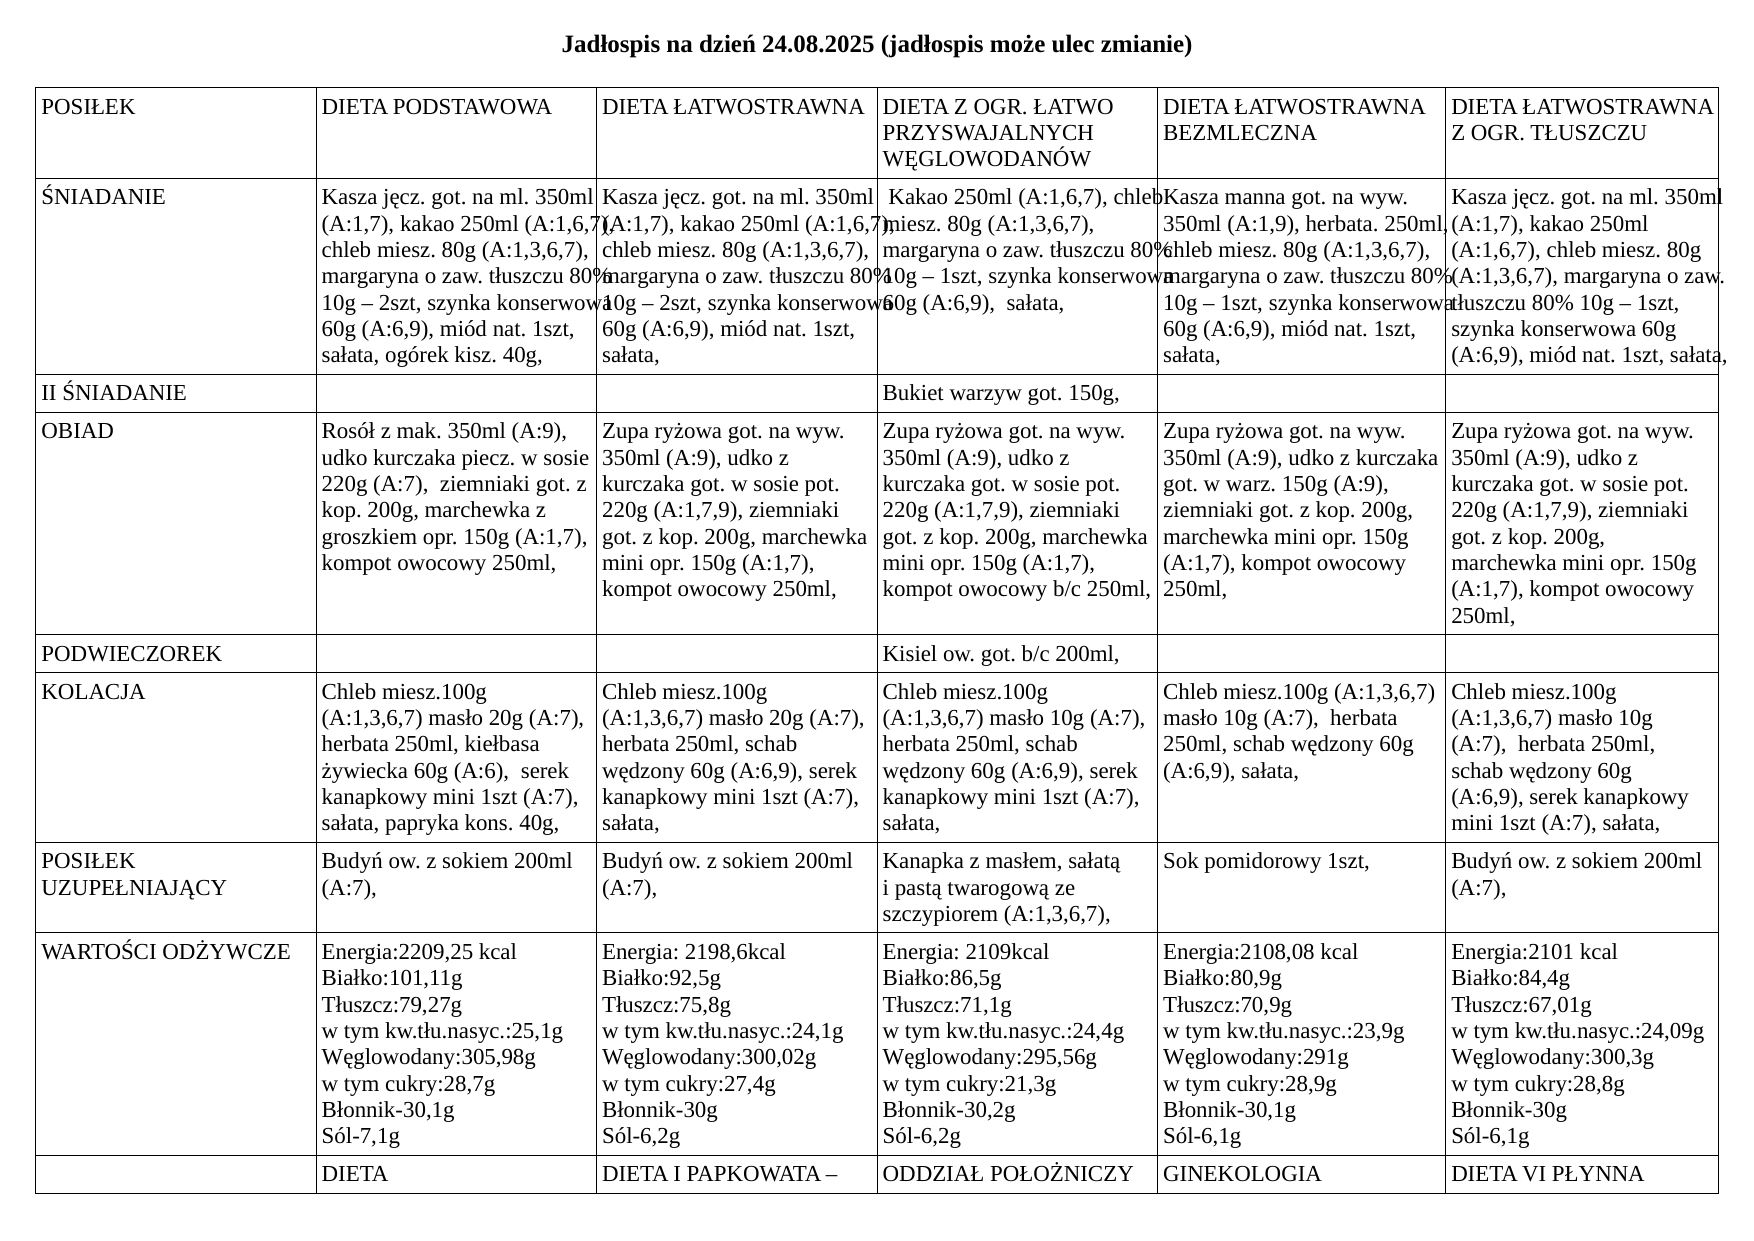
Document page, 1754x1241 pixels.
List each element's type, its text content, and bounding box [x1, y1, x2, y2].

table_cell Kasza jęcz. got. na ml. 350ml (A:1,7), kakao 250ml (A:1,6,7), chleb miesz. 80g (A:1,3,6,7), margaryna o zaw. tłuszczu 80% 10g – 2szt, szynka konserwowa 60g (A:6,9), miód nat. 1szt, sałata, [597, 179, 877, 374]
table_cell Zupa ryżowa got. na wyw. 350ml (A:9), udko z kurczaka got. w warz. 150g (A:9), ziemniaki got. z kop. 200g, marchewka mini opr. 150g (A:1,7), kompot owocowy 250ml, [1158, 413, 1445, 634]
table_header DIETA PODSTAWOWA [317, 88, 596, 178]
table_cell ODDZIAŁ POŁOŻNICZY [878, 1156, 1157, 1192]
table_cell [317, 635, 596, 672]
table_cell [317, 375, 596, 412]
table_cell Kanapka z masłem, sałatą i pastą twarogową ze szczypiorem (A:1,3,6,7), [878, 843, 1157, 932]
table_header DIETA ŁATWOSTRAWNA BEZMLECZNA [1158, 88, 1445, 178]
table_cell [1158, 635, 1445, 672]
table_header DIETA ŁATWOSTRAWNA [597, 88, 877, 178]
table_cell [1446, 375, 1718, 412]
table_cell II ŚNIADANIE [36, 375, 316, 412]
table_cell Energia: 2198,6kcal Białko:92,5g Tłuszcz:75,8g w tym kw.tłu.nasyc.:24,1g Węglowodany:300,02g w tym cukry:27,4g Błonnik-30g Sól-6,2g [597, 933, 877, 1154]
table_cell Energia: 2109kcal Białko:86,5g Tłuszcz:71,1g w tym kw.tłu.nasyc.:24,4g Węglowodany:295,56g w tym cukry:21,3g Błonnik-30,2g Sól-6,2g [878, 933, 1157, 1154]
table_cell Zupa ryżowa got. na wyw. 350ml (A:9), udko z kurczaka got. w sosie pot. 220g (A:1,7,9), ziemniaki got. z kop. 200g, marchewka mini opr. 150g (A:1,7), kompot owocowy 250ml, [1446, 413, 1718, 634]
table_cell DIETA VI PŁYNNA [1446, 1156, 1718, 1192]
table_cell Kakao 250ml (A:1,6,7), chleb miesz. 80g (A:1,3,6,7), margaryna o zaw. tłuszczu 80% 10g – 1szt, szynka konserwowa 60g (A:6,9), sałata, [878, 179, 1157, 374]
table_cell Budyń ow. z sokiem 200ml (A:7), [317, 843, 596, 932]
table_cell PODWIECZOREK [36, 635, 316, 672]
table_cell Energia:2101 kcal Białko:84,4g Tłuszcz:67,01g w tym kw.tłu.nasyc.:24,09g Węglowodany:300,3g w tym cukry:28,8g Błonnik-30g Sól-6,1g [1446, 933, 1718, 1154]
table_cell [1446, 635, 1718, 672]
table_cell Chleb miesz.100g (A:1,3,6,7) masło 20g (A:7), herbata 250ml, kiełbasa żywiecka 60g (A:6), serek kanapkowy mini 1szt (A:7), sałata, papryka kons. 40g, [317, 673, 596, 842]
table_cell KOLACJA [36, 673, 316, 842]
table_cell Chleb miesz.100g (A:1,3,6,7) masło 10g (A:7), herbata 250ml, schab wędzony 60g (A:6,9), serek kanapkowy mini 1szt (A:7), sałata, [1446, 673, 1718, 842]
table_cell Rosół z mak. 350ml (A:9), udko kurczaka piecz. w sosie 220g (A:7), ziemniaki got. z kop. 200g, marchewka z groszkiem opr. 150g (A:1,7), kompot owocowy 250ml, [317, 413, 596, 634]
table_cell Energia:2209,25 kcal Białko:101,11g Tłuszcz:79,27g w tym kw.tłu.nasyc.:25,1g Węglowodany:305,98g w tym cukry:28,7g Błonnik-30,1g Sól-7,1g [317, 933, 596, 1154]
table_cell ŚNIADANIE [36, 179, 316, 374]
table_cell Chleb miesz.100g (A:1,3,6,7) masło 20g (A:7), herbata 250ml, schab wędzony 60g (A:6,9), serek kanapkowy mini 1szt (A:7), sałata, [597, 673, 877, 842]
table_cell Kasza manna got. na wyw. 350ml (A:1,9), herbata. 250ml, chleb miesz. 80g (A:1,3,6,7), margaryna o zaw. tłuszczu 80% 10g – 1szt, szynka konserwowa 60g (A:6,9), miód nat. 1szt, sałata, [1158, 179, 1445, 374]
table_cell Bukiet warzyw got. 150g, [878, 375, 1157, 412]
table_cell Budyń ow. z sokiem 200ml (A:7), [597, 843, 877, 932]
table_cell Kasza jęcz. got. na ml. 350ml (A:1,7), kakao 250ml (A:1,6,7), chleb miesz. 80g (A:1,3,6,7), margaryna o zaw. tłuszczu 80% 10g – 1szt, szynka konserwowa 60g (A:6,9), miód nat. 1szt, sałata, [1446, 179, 1718, 374]
table_header DIETA ŁATWOSTRAWNA Z OGR. TŁUSZCZU [1446, 88, 1718, 178]
table_cell Chleb miesz.100g (A:1,3,6,7) masło 10g (A:7), herbata 250ml, schab wędzony 60g (A:6,9), serek kanapkowy mini 1szt (A:7), sałata, [878, 673, 1157, 842]
table_cell WARTOŚCI ODŻYWCZE [36, 933, 316, 1154]
table_cell Kisiel ow. got. b/c 200ml, [878, 635, 1157, 672]
table_cell DIETA I PAPKOWATA – [597, 1156, 877, 1192]
table_cell Energia:2108,08 kcal Białko:80,9g Tłuszcz:70,9g w tym kw.tłu.nasyc.:23,9g Węglowodany:291g w tym cukry:28,9g Błonnik-30,1g Sól-6,1g [1158, 933, 1445, 1154]
table_cell Kasza jęcz. got. na ml. 350ml (A:1,7), kakao 250ml (A:1,6,7), chleb miesz. 80g (A:1,3,6,7), margaryna o zaw. tłuszczu 80% 10g – 2szt, szynka konserwowa 60g (A:6,9), miód nat. 1szt, sałata, ogórek kisz. 40g, [317, 179, 596, 374]
table_cell [597, 375, 877, 412]
table_cell Budyń ow. z sokiem 200ml (A:7), [1446, 843, 1718, 932]
table_cell Zupa ryżowa got. na wyw. 350ml (A:9), udko z kurczaka got. w sosie pot. 220g (A:1,7,9), ziemniaki got. z kop. 200g, marchewka mini opr. 150g (A:1,7), kompot owocowy 250ml, [597, 413, 877, 634]
table_cell DIETA [317, 1156, 596, 1192]
table_cell OBIAD [36, 413, 316, 634]
table_header POSIŁEK [36, 88, 316, 178]
table_cell [597, 635, 877, 672]
table_cell Zupa ryżowa got. na wyw. 350ml (A:9), udko z kurczaka got. w sosie pot. 220g (A:1,7,9), ziemniaki got. z kop. 200g, marchewka mini opr. 150g (A:1,7), kompot owocowy b/c 250ml, [878, 413, 1157, 634]
table_cell [1158, 375, 1445, 412]
table_cell GINEKOLOGIA [1158, 1156, 1445, 1192]
table_cell POSIŁEK UZUPEŁNIAJĄCY [36, 843, 316, 932]
table_cell Chleb miesz.100g (A:1,3,6,7) masło 10g (A:7), herbata 250ml, schab wędzony 60g (A:6,9), sałata, [1158, 673, 1445, 842]
table_cell [36, 1156, 316, 1192]
text Jadłospis na dzień 24.08.2025 (jadłospis może ulec zmianie) [35, 29, 1718, 58]
table_header DIETA Z OGR. ŁATWO PRZYSWAJALNYCH WĘGLOWODANÓW [878, 88, 1157, 178]
table_cell Sok pomidorowy 1szt, [1158, 843, 1445, 932]
